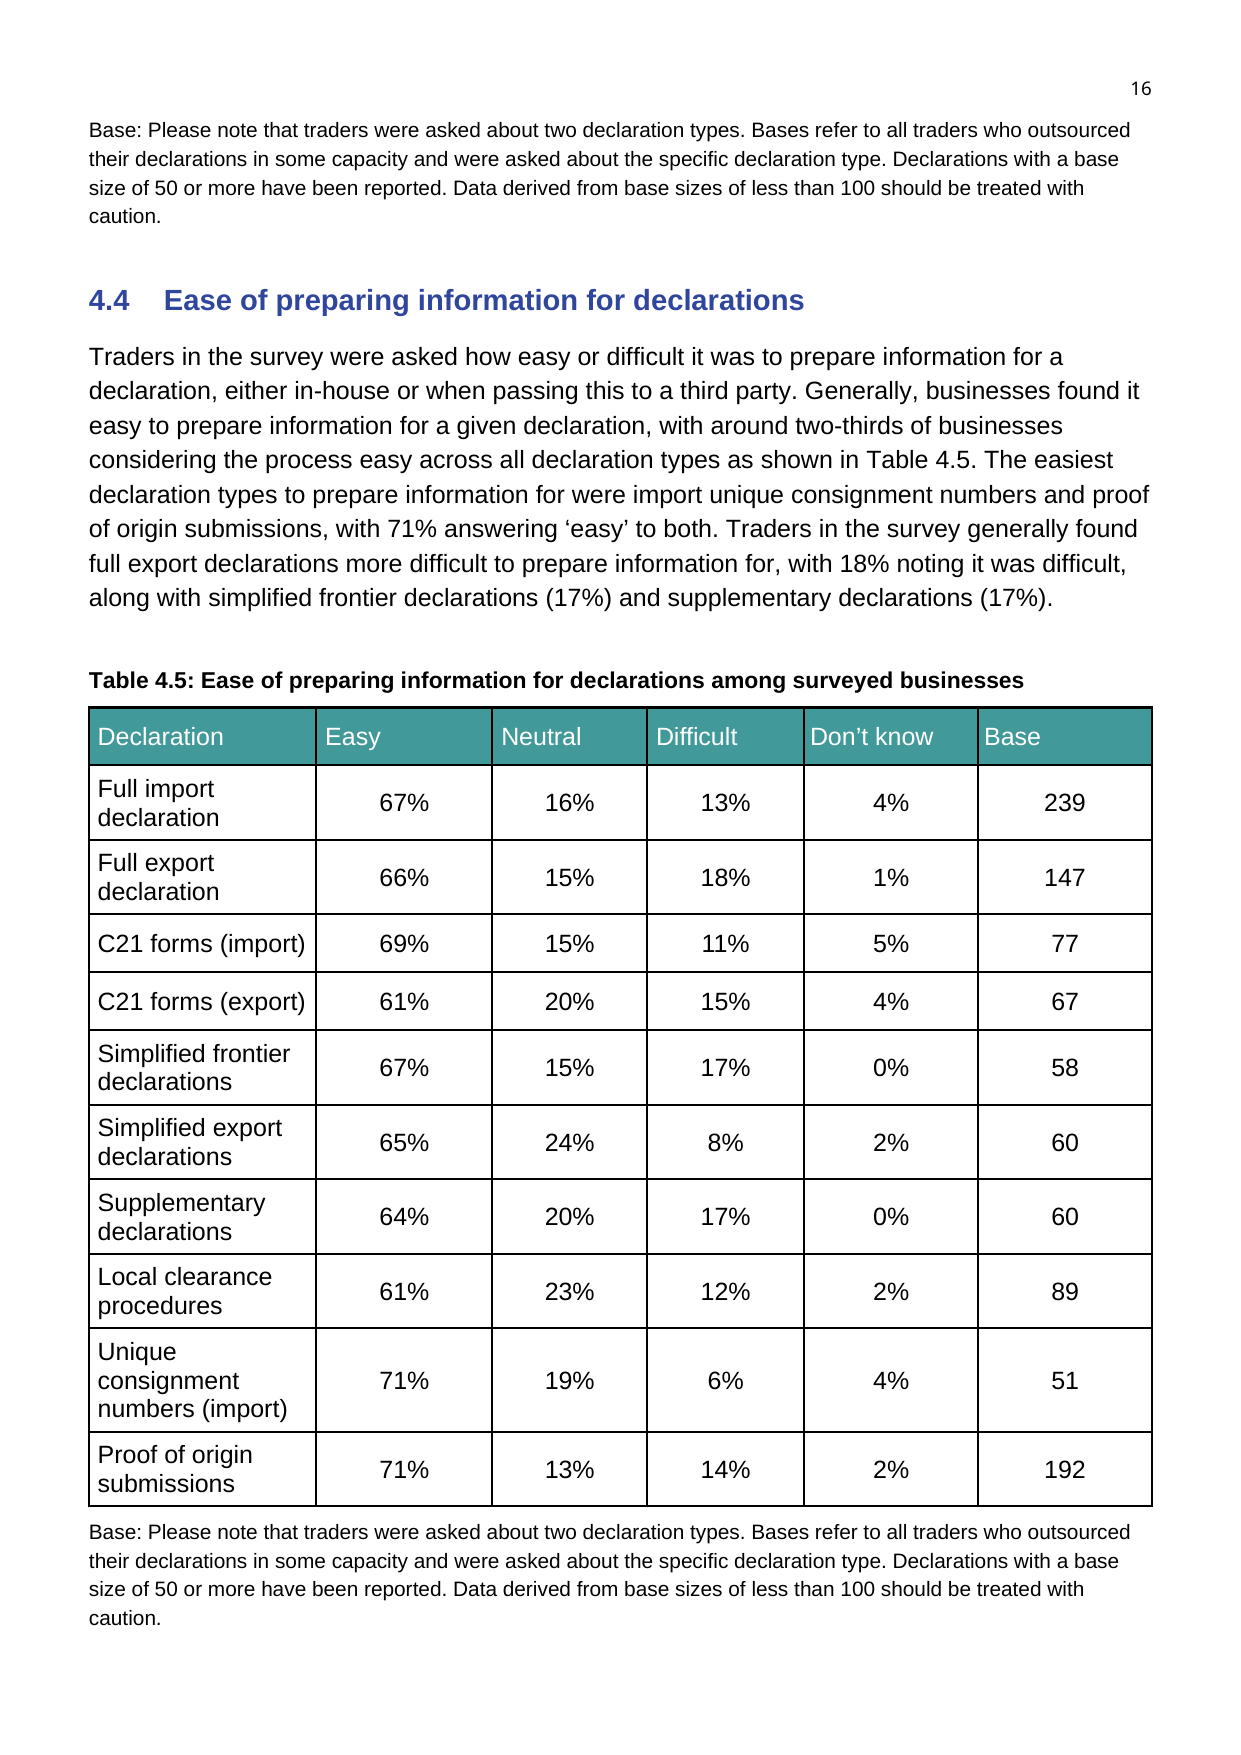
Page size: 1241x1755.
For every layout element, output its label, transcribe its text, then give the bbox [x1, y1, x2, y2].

table_cell 67 [979, 973, 1151, 1029]
table_cell 4% [805, 973, 977, 1029]
table_cell 69% [317, 915, 491, 971]
table_cell 18% [648, 841, 803, 913]
text Base: Please note that traders were asked about two declaration types. Bases refer to all traders who outsourced their declarations in some capacity and were asked about the specific declaration type. Declarations with a base size of 50 or more have been reported. Data derived from base sizes of less than 100 should be treated with caution. [89, 118, 1152, 228]
table_cell 61% [317, 1255, 491, 1327]
table_cell 239 [979, 766, 1151, 839]
table_cell 0% [805, 1180, 977, 1253]
table_cell 66% [317, 841, 491, 913]
table_cell 64% [317, 1180, 491, 1253]
table_cell 15% [648, 973, 803, 1029]
table_cell 13% [493, 1433, 646, 1505]
table_cell 2% [805, 1433, 977, 1505]
table_cell Unique consignment numbers (import) [90, 1329, 315, 1431]
table_cell 23% [493, 1255, 646, 1327]
table_cell 89 [979, 1255, 1151, 1327]
table_header Difficult [648, 709, 803, 764]
table_cell 61% [317, 973, 491, 1029]
table_cell 65% [317, 1106, 491, 1178]
table_cell Full export declaration [90, 841, 315, 913]
text Traders in the survey were asked how easy or difficult it was to prepare information for a declaration, either in-house or when passing this to a third party. Generally, businesses found it easy to prepare information for a given declaration, with around two-thirds of businesses considering the process easy across all declaration types as shown in Table 4.5. The easiest declaration types to prepare information for were import unique consignment numbers and proof of origin submissions, with 71% answering ‘easy’ to both. Traders in the survey generally found full export declarations more difficult to prepare information for, with 18% noting it was difficult, along with simplified frontier declarations (17%) and supplementary declarations (17%). [89, 342, 1152, 612]
table_cell 51 [979, 1329, 1151, 1431]
table_cell 6% [648, 1329, 803, 1431]
table_cell Simplified frontier declarations [90, 1031, 315, 1103]
table_cell Supplementary declarations [90, 1180, 315, 1253]
table_cell 17% [648, 1031, 803, 1103]
table_cell 58 [979, 1031, 1151, 1103]
table_cell 71% [317, 1329, 491, 1431]
table_cell 71% [317, 1433, 491, 1505]
table_cell C21 forms (export) [90, 973, 315, 1029]
table_cell 20% [493, 1180, 646, 1253]
table_cell 4% [805, 766, 977, 839]
table_header Base [979, 709, 1151, 764]
table_cell 5% [805, 915, 977, 971]
table_cell C21 forms (import) [90, 915, 315, 971]
table_header Don’t know [805, 709, 977, 764]
table_cell 0% [805, 1031, 977, 1103]
table_cell 4% [805, 1329, 977, 1431]
table_cell 67% [317, 766, 491, 839]
table_cell 77 [979, 915, 1151, 971]
table_cell 15% [493, 915, 646, 971]
table_cell 16% [493, 766, 646, 839]
table_cell 147 [979, 841, 1151, 913]
table_cell 11% [648, 915, 803, 971]
table_cell Full import declaration [90, 766, 315, 839]
table_cell Local clearance procedures [90, 1255, 315, 1327]
table_header Declaration [90, 709, 315, 764]
table_cell 19% [493, 1329, 646, 1431]
text Table 4.5: Ease of preparing information for declarations among surveyed businesses [89, 667, 1152, 694]
table_cell 13% [648, 766, 803, 839]
table_cell Proof of origin submissions [90, 1433, 315, 1505]
text Base: Please note that traders were asked about two declaration types. Bases refer to all traders who outsourced their declarations in some capacity and were asked about the specific declaration type. Declarations with a base size of 50 or more have been reported. Data derived from base sizes of less than 100 should be treated with caution. [89, 1520, 1152, 1630]
table_cell 2% [805, 1255, 977, 1327]
table_cell 8% [648, 1106, 803, 1178]
table_cell 1% [805, 841, 977, 913]
table_cell 15% [493, 1031, 646, 1103]
table_cell 2% [805, 1106, 977, 1178]
table_cell 60 [979, 1106, 1151, 1178]
table_cell Simplified export declarations [90, 1106, 315, 1178]
table_header Easy [317, 709, 491, 764]
table_cell 15% [493, 841, 646, 913]
table_cell 192 [979, 1433, 1151, 1505]
subtitle Ease of preparing information for declarations [89, 283, 1152, 317]
table_cell 60 [979, 1180, 1151, 1253]
table_cell 20% [493, 973, 646, 1029]
table_cell 12% [648, 1255, 803, 1327]
table_cell 14% [648, 1433, 803, 1505]
table_cell 67% [317, 1031, 491, 1103]
table_cell 17% [648, 1180, 803, 1253]
table_cell 24% [493, 1106, 646, 1178]
table_header Neutral [493, 709, 646, 764]
